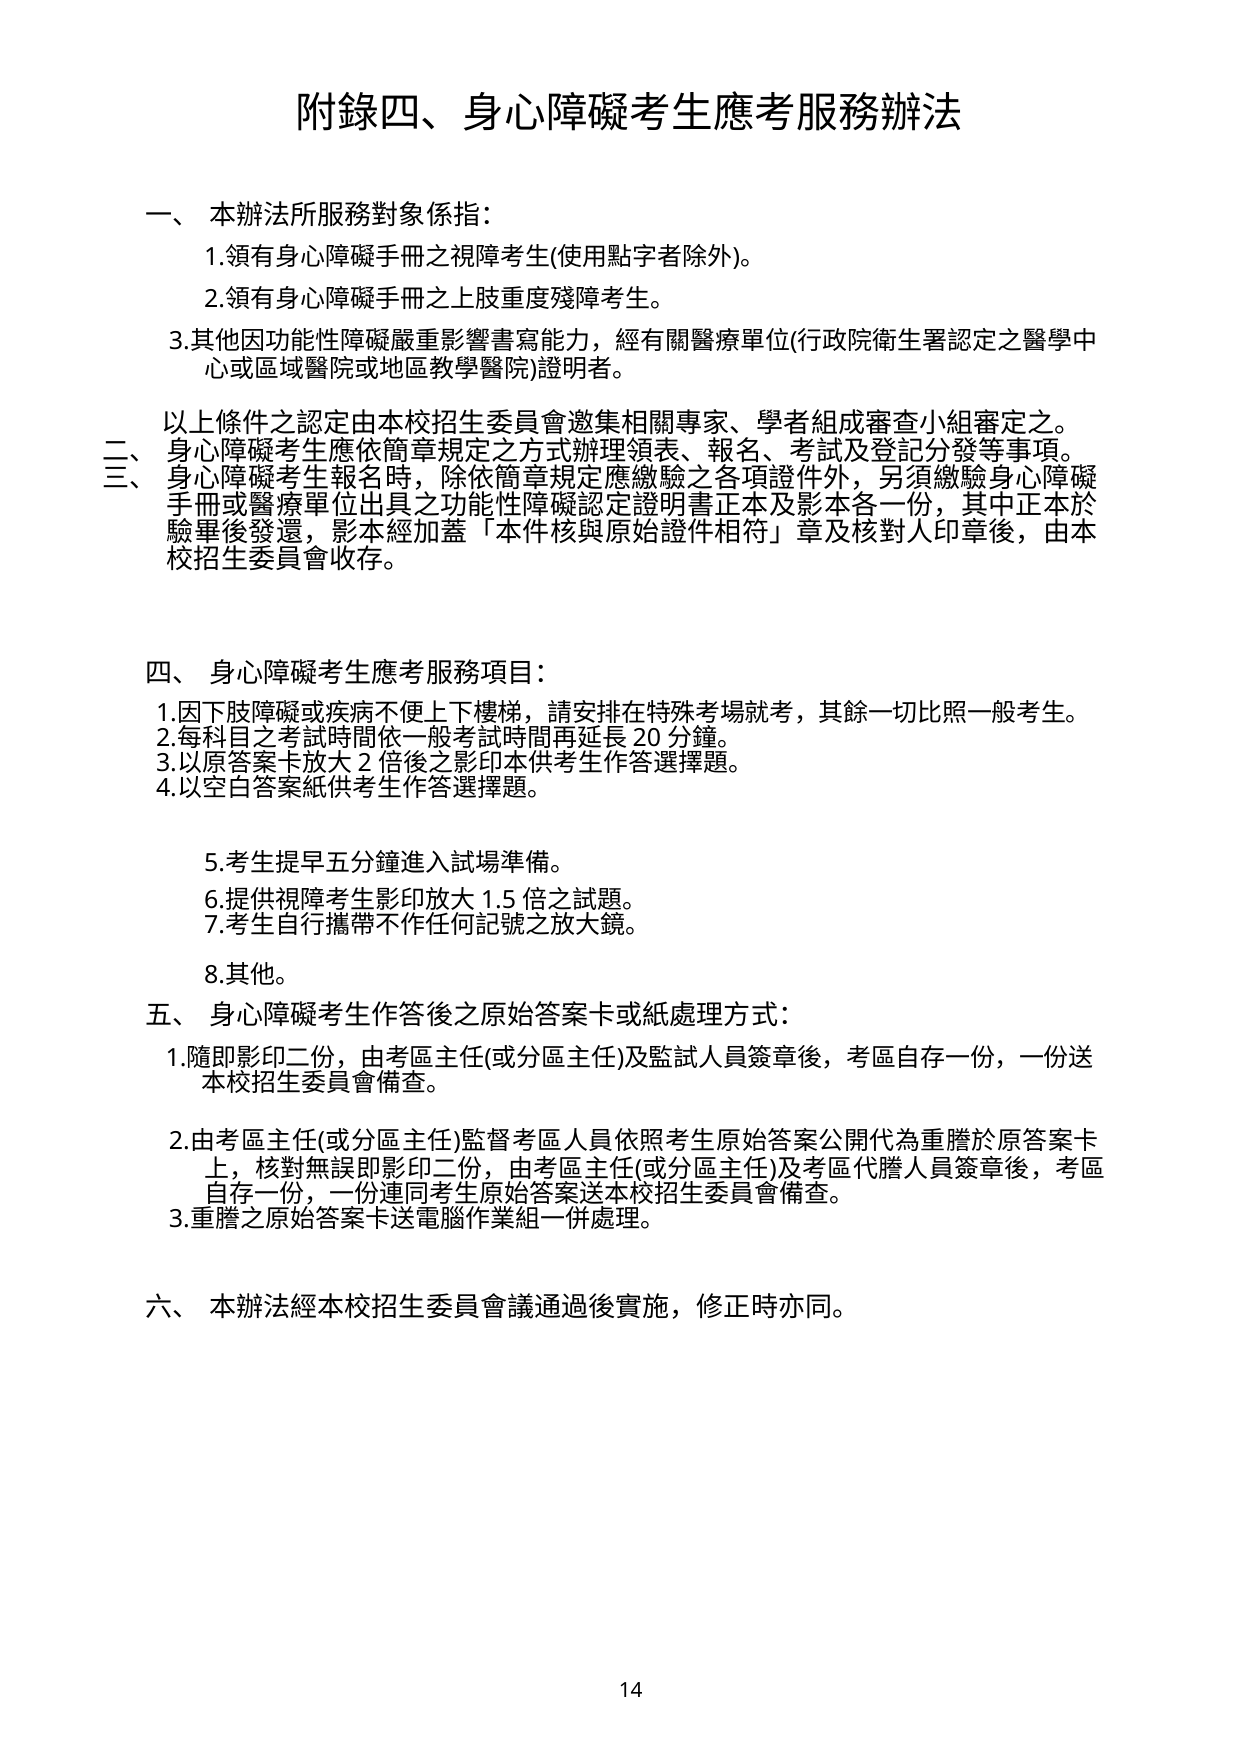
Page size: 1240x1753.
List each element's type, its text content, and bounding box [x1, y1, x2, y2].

text 1.因下肢障礙或疾病不便上下樓梯，請安排在特殊考場就考，其餘一切比照一般考生。 [156, 701, 1231, 726]
text 1.領有身心障礙手冊之視障考生(使用點字者除外)。 [204, 244, 843, 271]
text 四、 身心障礙考生應考服務項目： [145, 661, 607, 688]
text 8.其他。 [204, 964, 328, 989]
text 1.隨即影印二份，由考區主任(或分區主任)及監試人員簽章後，考區自存一份，一份送 [165, 1044, 1231, 1072]
text 自存一份，一份連同考生原始答案送本校招生委員會備查。 [204, 1183, 1231, 1208]
text 2.領有身心障礙手冊之上肢重度殘障考生。 [204, 288, 738, 313]
text 7.考生自行攜帶不作任何記號之放大鏡。 [204, 914, 716, 939]
text 以上條件之認定由本校招生委員會邀集相關專家、學者組成審查小組審定之。 [161, 411, 1231, 438]
text 5.考生提早五分鐘進入試場準備。 [204, 851, 623, 876]
text 二、 身心障礙考生應依簡章規定之方式辦理領表、報名、考試及登記分發等事項。 [102, 438, 1231, 465]
text 一、 本辦法所服務對象係指： [145, 203, 545, 230]
text 3.以原答案卡放大 2 倍後之影印本供考生作答選擇題。 [156, 751, 1231, 776]
text 上，核對無誤即影印二份，由考區主任(或分區主任)及考區代謄人員簽章後，考區 [204, 1155, 1231, 1183]
text 心或區域醫院或地區教學醫院)證明者。 [204, 355, 1231, 383]
text 2.由考區主任(或分區主任)監督考區人員依照考生原始答案公開代為重謄於原答案卡 [169, 1127, 1231, 1155]
text 三、 身心障礙考生報名時，除依簡章規定應繳驗之各項證件外，另須繳驗身心障礙 [102, 465, 1231, 492]
text 校招生委員會收存。 [167, 547, 1231, 574]
text 4.以空白答案紙供考生作答選擇題。 [156, 776, 1231, 801]
text 附錄四、身心障礙考生應考服務辦法 [295, 94, 1044, 136]
text 五、 身心障礙考生作答後之原始答案卡或紙處理方式： [145, 1003, 887, 1030]
text 驗畢後發還，影本經加蓋「本件核與原始證件相符」章及核對人印章後，由本 [167, 519, 1231, 547]
text 2.每科目之考試時間依一般考試時間再延長 20 分鐘。 [156, 726, 1231, 751]
text 六、 本辦法經本校招生委員會議通過後實施，修正時亦同。 [145, 1294, 950, 1321]
text 3.其他因功能性障礙嚴重影響書寫能力，經有關醫療單位(行政院衛生署認定之醫學中 [169, 327, 1231, 355]
text 3.重謄之原始答案卡送電腦作業組一併處理。 [169, 1208, 1231, 1233]
text 本校招生委員會備查。 [201, 1072, 1231, 1097]
text 14 [618, 1679, 653, 1702]
text 6.提供視障考生影印放大 1.5 倍之試題。 [204, 889, 716, 914]
text 手冊或醫療單位出具之功能性障礙認定證明書正本及影本各一份，其中正本於 [167, 492, 1231, 519]
